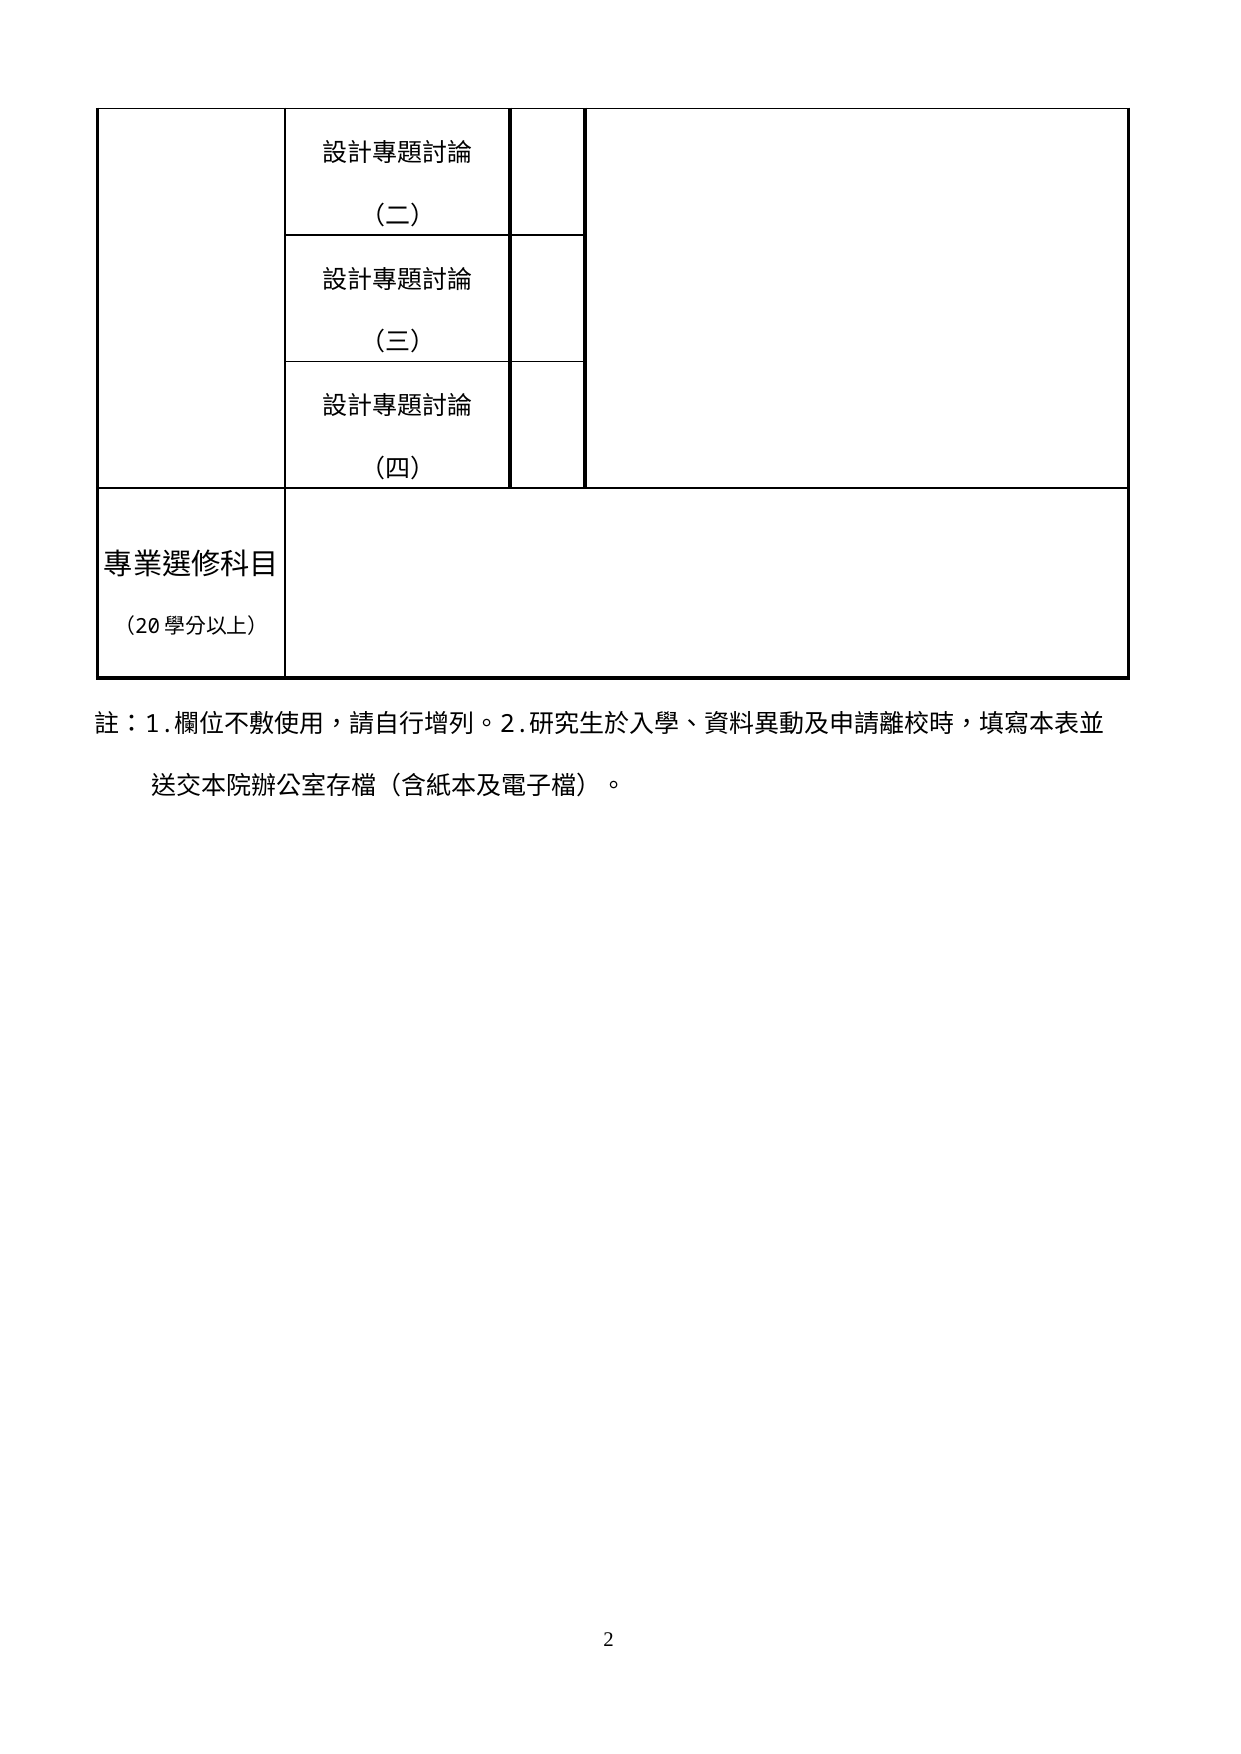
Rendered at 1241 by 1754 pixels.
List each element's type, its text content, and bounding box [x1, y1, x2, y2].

table_cell [512, 109, 583, 234]
table_cell [286, 489, 1127, 676]
table_cell [99, 109, 284, 487]
table_cell 設計專題討論（三） [286, 236, 508, 361]
table_cell 設計專題討論（四） [286, 362, 508, 487]
table_cell 設計專題討論（二） [286, 109, 508, 234]
text 註：1.欄位不敷使用，請自行增列。2.研究生於入學、資料異動及申請離校時，填寫本表並送交本院辦公室存檔（含紙本及電子檔）。 [94, 679, 1122, 804]
table_cell 專業選修科目 （20學分以上） [99, 489, 284, 676]
table_cell [512, 362, 583, 487]
table_cell [512, 236, 583, 361]
table_cell [587, 109, 1127, 487]
